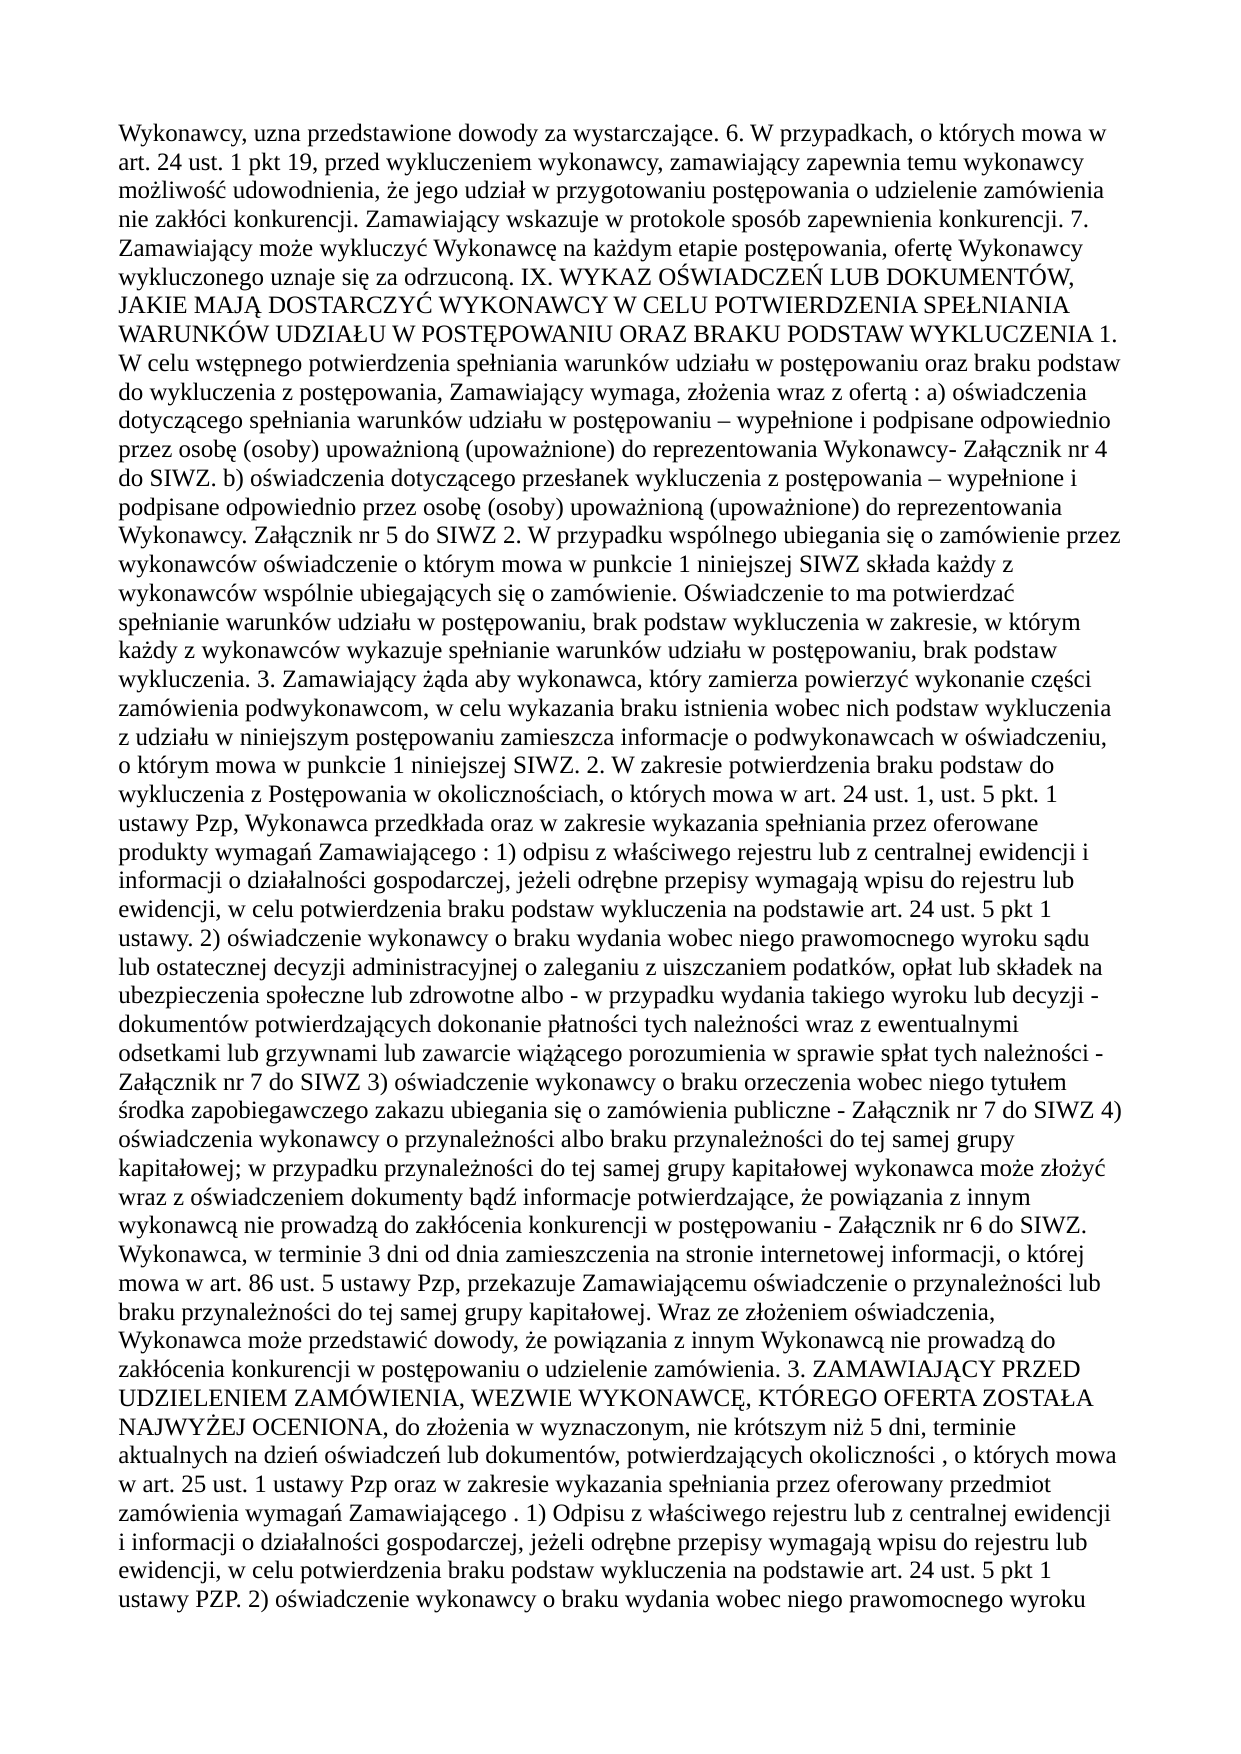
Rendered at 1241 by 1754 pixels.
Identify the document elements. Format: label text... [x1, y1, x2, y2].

text Wykonawcy, uzna przedstawione dowody za wystarczające. 6. W przypadkach, o których mowa w art. 24 ust. 1 pkt 19, przed wykluczeniem wykonawcy, zamawiający zapewnia temu wykonawcy możliwość udowodnienia, że jego udział w przygotowaniu postępowania o udzielenie zamówienia nie zakłóci konkurencji. Zamawiający wskazuje w protokole sposób zapewnienia konkurencji. 7. Zamawiający może wykluczyć Wykonawcę na każdym etapie postępowania, ofertę Wykonawcy wykluczonego uznaje się za odrzuconą. IX. WYKAZ OŚWIADCZEŃ LUB DOKUMENTÓW, JAKIE MAJĄ DOSTARCZYĆ WYKONAWCY W CELU POTWIERDZENIA SPEŁNIANIA WARUNKÓW UDZIAŁU W POSTĘPOWANIU ORAZ BRAKU PODSTAW WYKLUCZENIA 1. W celu wstępnego potwierdzenia spełniania warunków udziału w postępowaniu oraz braku podstaw do wykluczenia z postępowania, Zamawiający wymaga, złożenia wraz z ofertą : a) oświadczenia dotyczącego spełniania warunków udziału w postępowaniu – wypełnione i podpisane odpowiednio przez osobę (osoby) upoważnioną (upoważnione) do reprezentowania Wykonawcy- Załącznik nr 4 do SIWZ. b) oświadczenia dotyczącego przesłanek wykluczenia z postępowania – wypełnione i podpisane odpowiednio przez osobę (osoby) upoważnioną (upoważnione) do reprezentowania Wykonawcy. Załącznik nr 5 do SIWZ 2. W przypadku wspólnego ubiegania się o zamówienie przez wykonawców oświadczenie o którym mowa w punkcie 1 niniejszej SIWZ składa każdy z wykonawców wspólnie ubiegających się o zamówienie. Oświadczenie to ma potwierdzać spełnianie warunków udziału w postępowaniu, brak podstaw wykluczenia w zakresie, w którym każdy z wykonawców wykazuje spełnianie warunków udziału w postępowaniu, brak podstaw wykluczenia. 3. Zamawiający żąda aby wykonawca, który zamierza powierzyć wykonanie części zamówienia podwykonawcom, w celu wykazania braku istnienia wobec nich podstaw wykluczenia z udziału w niniejszym postępowaniu zamieszcza informacje o podwykonawcach w oświadczeniu, o którym mowa w punkcie 1 niniejszej SIWZ. 2. W zakresie potwierdzenia braku podstaw do wykluczenia z Postępowania w okolicznościach, o których mowa w art. 24 ust. 1, ust. 5 pkt. 1 ustawy Pzp, Wykonawca przedkłada oraz w zakresie wykazania spełniania przez oferowane produkty wymagań Zamawiającego : 1) odpisu z właściwego rejestru lub z centralnej ewidencji i informacji o działalności gospodarczej, jeżeli odrębne przepisy wymagają wpisu do rejestru lub ewidencji, w celu potwierdzenia braku podstaw wykluczenia na podstawie art. 24 ust. 5 pkt 1 ustawy. 2) oświadczenie wykonawcy o braku wydania wobec niego prawomocnego wyroku sądu lub ostatecznej decyzji administracyjnej o zaleganiu z uiszczaniem podatków, opłat lub składek na ubezpieczenia społeczne lub zdrowotne albo - w przypadku wydania takiego wyroku lub decyzji - dokumentów potwierdzających dokonanie płatności tych należności wraz z ewentualnymi odsetkami lub grzywnami lub zawarcie wiążącego porozumienia w sprawie spłat tych należności - Załącznik nr 7 do SIWZ 3) oświadczenie wykonawcy o braku orzeczenia wobec niego tytułem środka zapobiegawczego zakazu ubiegania się o zamówienia publiczne - Załącznik nr 7 do SIWZ 4) oświadczenia wykonawcy o przynależności albo braku przynależności do tej samej grupy kapitałowej; w przypadku przynależności do tej samej grupy kapitałowej wykonawca może złożyć wraz z oświadczeniem dokumenty bądź informacje potwierdzające, że powiązania z innym wykonawcą nie prowadzą do zakłócenia konkurencji w postępowaniu - Załącznik nr 6 do SIWZ. Wykonawca, w terminie 3 dni od dnia zamieszczenia na stronie internetowej informacji, o której mowa w art. 86 ust. 5 ustawy Pzp, przekazuje Zamawiającemu oświadczenie o przynależności lub braku przynależności do tej samej grupy kapitałowej. Wraz ze złożeniem oświadczenia, Wykonawca może przedstawić dowody, że powiązania z innym Wykonawcą nie prowadzą do zakłócenia konkurencji w postępowaniu o udzielenie zamówienia. 3. ZAMAWIAJĄCY PRZED UDZIELENIEM ZAMÓWIENIA, WEZWIE WYKONAWCĘ, KTÓREGO OFERTA ZOSTAŁA NAJWYŻEJ OCENIONA, do złożenia w wyznaczonym, nie krótszym niż 5 dni, terminie aktualnych na dzień oświadczeń lub dokumentów, potwierdzających okoliczności , o których mowa w art. 25 ust. 1 ustawy Pzp oraz w zakresie wykazania spełniania przez oferowany przedmiot zamówienia wymagań Zamawiającego . 1) Odpisu z właściwego rejestru lub z centralnej ewidencji i informacji o działalności gospodarczej, jeżeli odrębne przepisy wymagają wpisu do rejestru lub ewidencji, w celu potwierdzenia braku podstaw wykluczenia na podstawie art. 24 ust. 5 pkt 1 ustawy PZP. 2) oświadczenie wykonawcy o braku wydania wobec niego prawomocnego wyroku [118, 118, 1122, 1613]
